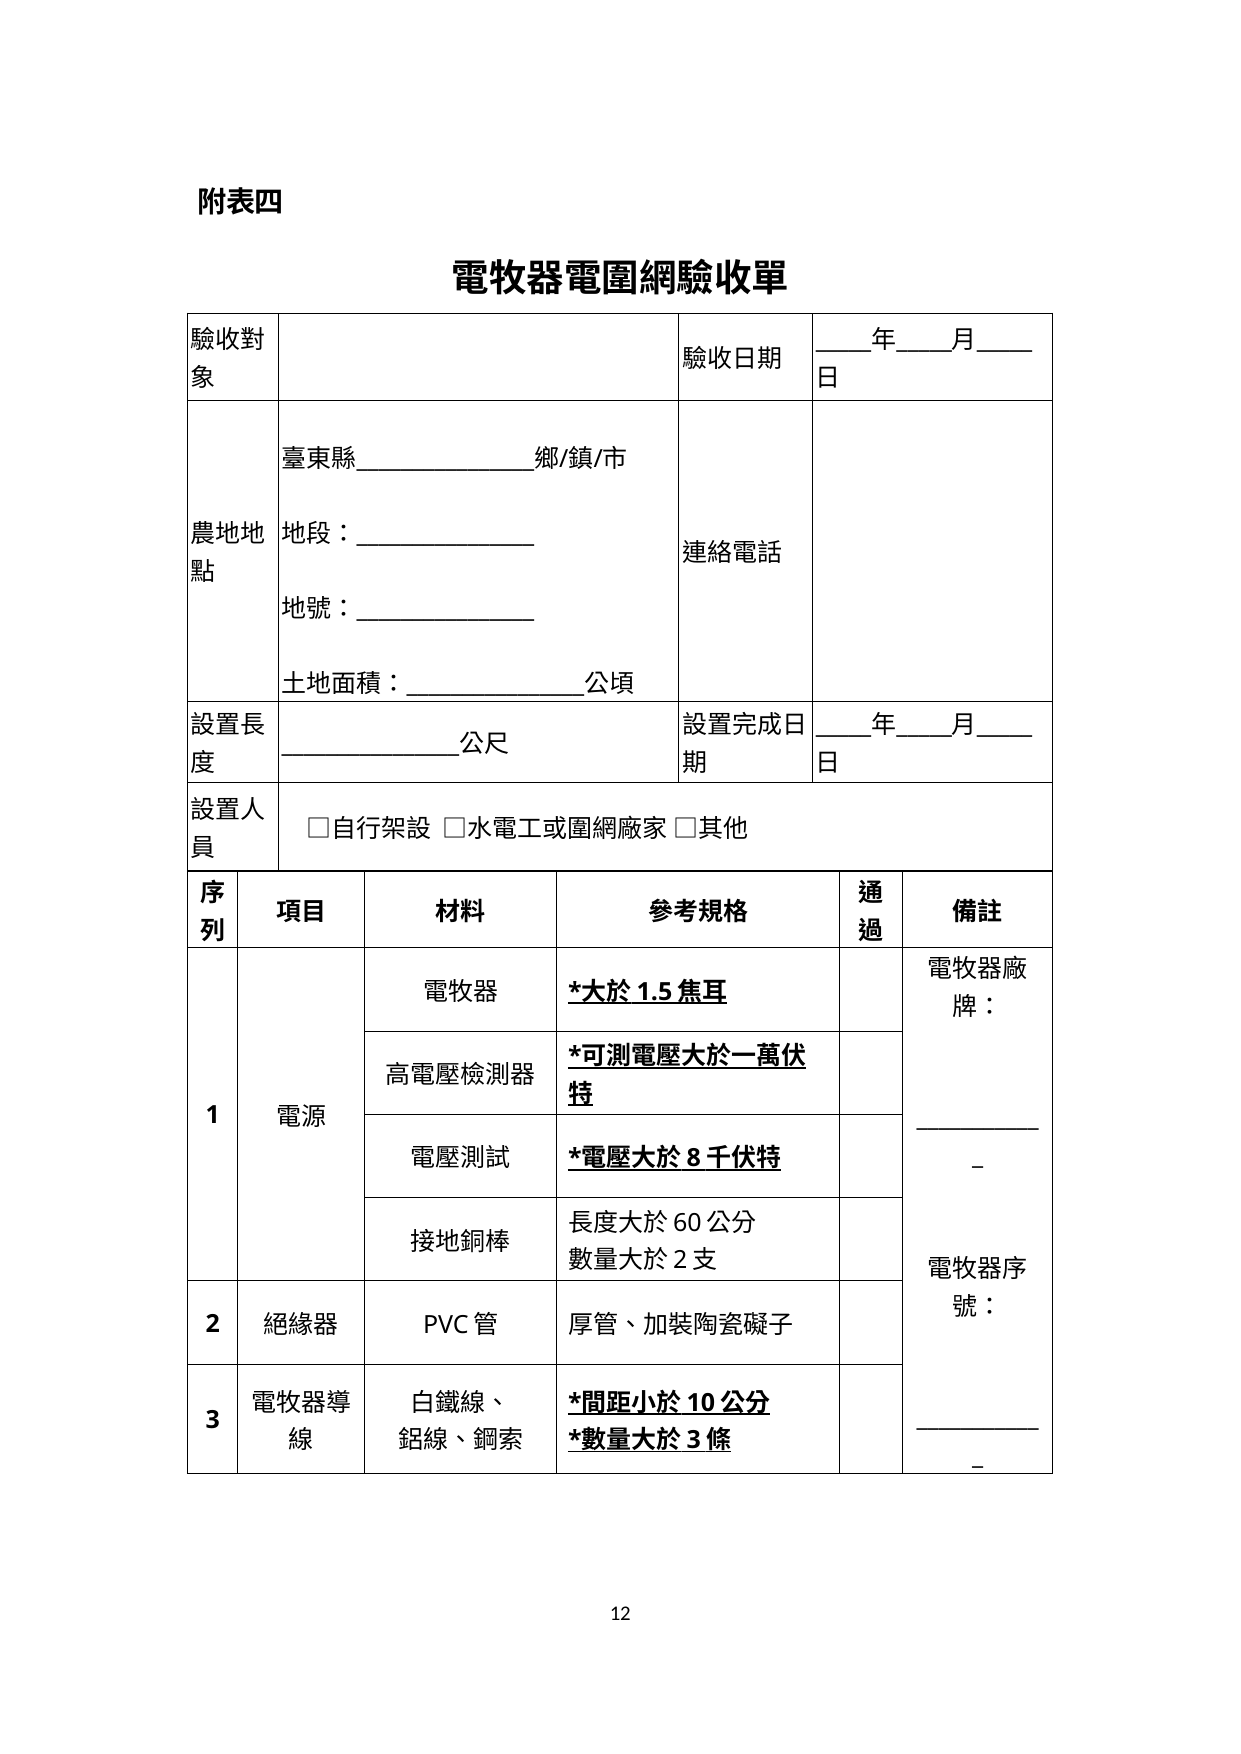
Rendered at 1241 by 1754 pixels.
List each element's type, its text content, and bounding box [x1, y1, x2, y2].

table_cell 電源 [238, 948, 364, 1280]
table_cell [813, 401, 1052, 701]
table_cell 絕緣器 [238, 1281, 364, 1363]
table_header 參考規格 [557, 872, 839, 947]
table_cell 設置長度 [188, 702, 278, 782]
text 電牧器電圍網驗收單 [187, 237, 1053, 312]
table_cell PVC管 [365, 1281, 556, 1363]
table_cell *間距小於10公分 *數量大於3條 [557, 1365, 839, 1473]
table_cell 電牧器廠牌： ____________ 電牧器序號： ____________ [903, 948, 1052, 1473]
table_cell 3 [188, 1365, 237, 1473]
text 附表四 [198, 162, 1053, 237]
table_header 驗收對象 [188, 314, 278, 399]
table_cell [840, 948, 902, 1031]
table_cell 1 [188, 948, 237, 1280]
table_header 驗收日期 [679, 314, 812, 399]
table_cell 設置完成日期 [679, 702, 812, 782]
table_cell [840, 1115, 902, 1197]
table_cell 2 [188, 1281, 237, 1363]
table_cell *大於1.5焦耳 [557, 948, 839, 1031]
table_cell □自行架設 □水電工或圍網廠家 □其他 [279, 783, 1052, 870]
table_header 通過 [840, 872, 902, 947]
table_cell 設置人員 [188, 783, 278, 870]
table_cell 農地地點 [188, 401, 278, 701]
table_cell 臺東縣________________鄉/鎮/市 地段：________________ 地號：________________ 土地面積：________________公頃 [279, 401, 678, 701]
table_cell 長度大於60公分 數量大於2支 [557, 1198, 839, 1280]
table_cell 高電壓檢測器 [365, 1032, 556, 1114]
table_cell 電壓測試 [365, 1115, 556, 1197]
table_header _____年_____月_____日 [813, 314, 1052, 399]
table_header 序列 [188, 872, 237, 947]
table_cell *可測電壓大於一萬伏特 [557, 1032, 839, 1114]
table_header 材料 [365, 872, 556, 947]
table_cell 電牧器 [365, 948, 556, 1031]
table_cell 白鐵線、 鋁線、鋼索 [365, 1365, 556, 1473]
table_cell ________________公尺 [279, 702, 678, 782]
table_cell _____年_____月_____日 [813, 702, 1052, 782]
table_header 項目 [238, 872, 364, 947]
table_header [279, 314, 678, 399]
table_cell 接地銅棒 [365, 1198, 556, 1280]
table_cell *電壓大於8千伏特 [557, 1115, 839, 1197]
table_cell [840, 1198, 902, 1280]
table_header 備註 [903, 872, 1052, 947]
table_cell [840, 1365, 902, 1473]
table_cell [840, 1281, 902, 1363]
table_cell 電牧器導線 [238, 1365, 364, 1473]
table_cell 連絡電話 [679, 401, 812, 701]
table_cell 厚管、加裝陶瓷礙子 [557, 1281, 839, 1363]
table_cell [840, 1032, 902, 1114]
